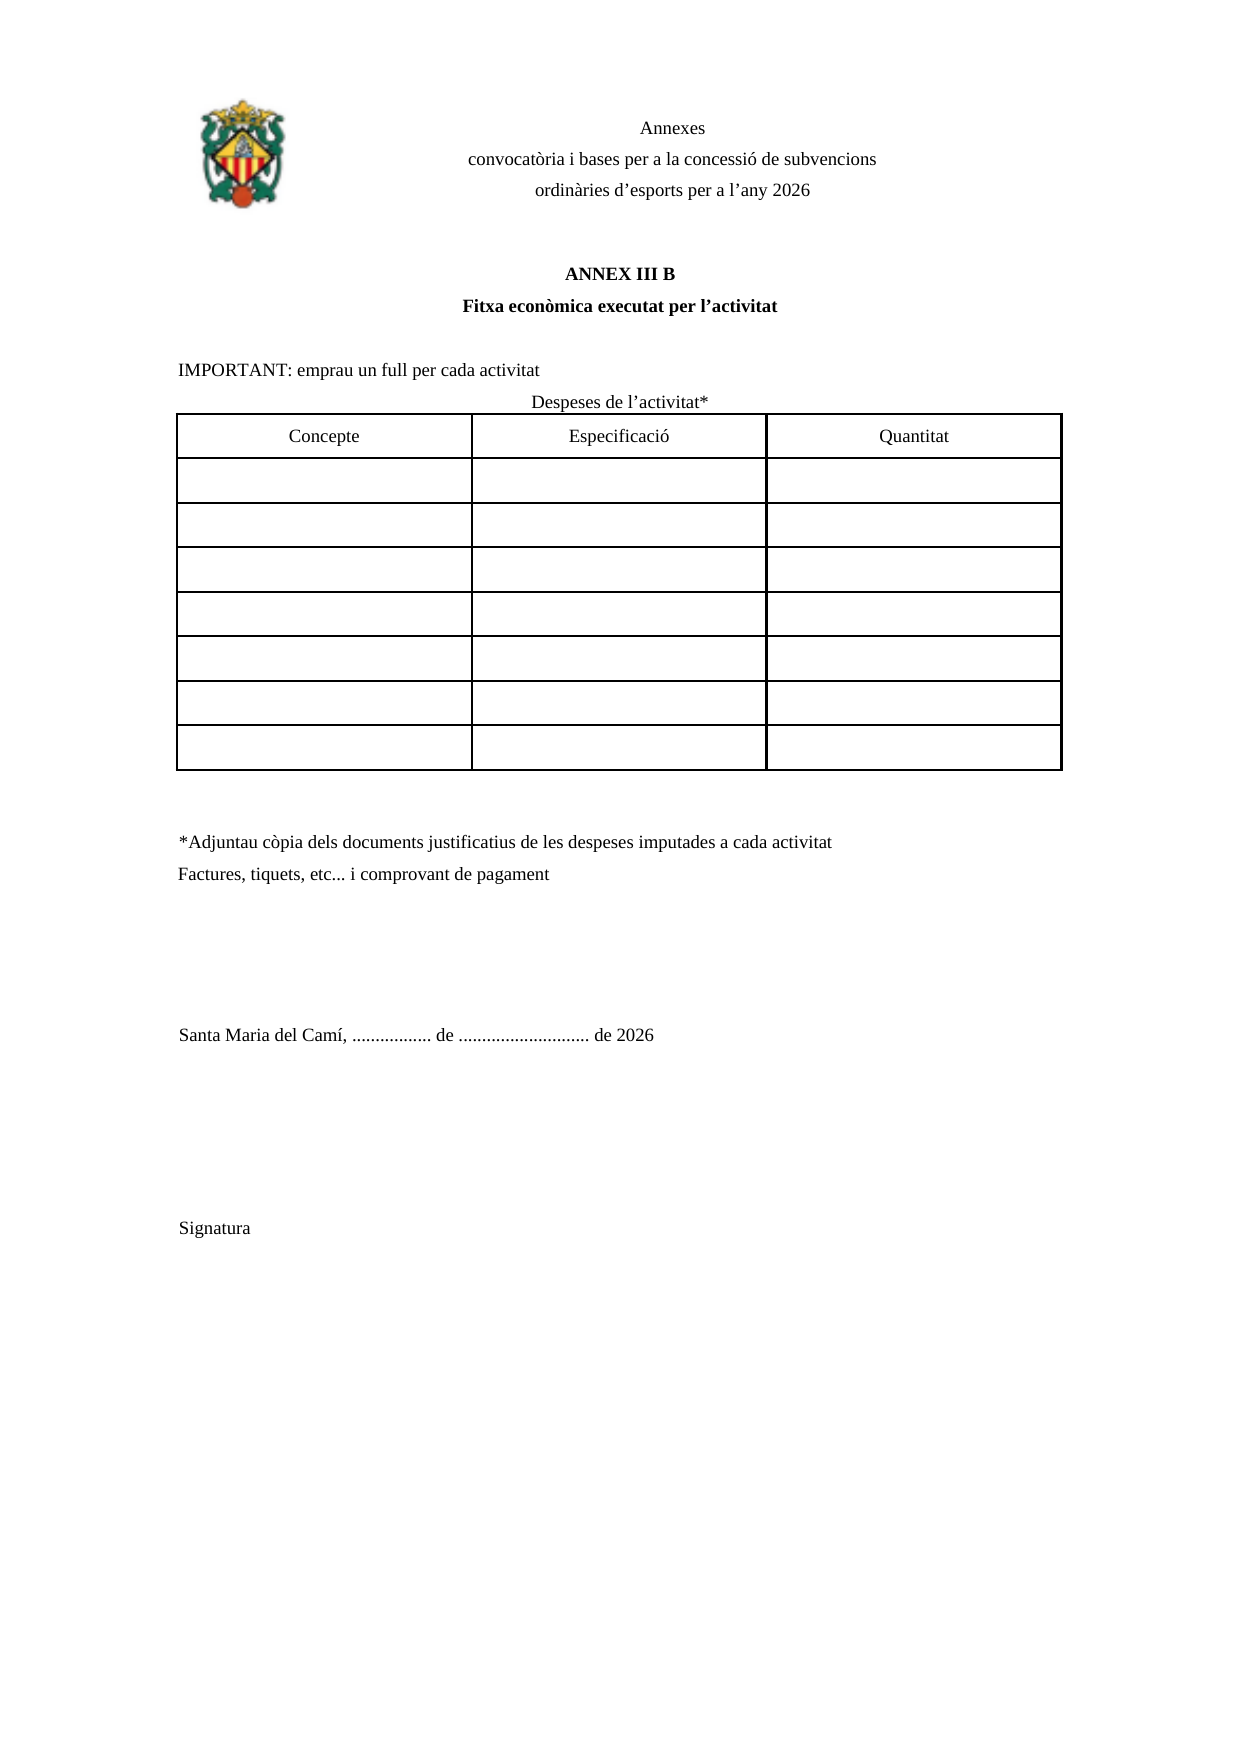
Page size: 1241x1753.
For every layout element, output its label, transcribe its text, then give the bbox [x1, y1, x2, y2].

text Factures, tiquets, etc... i comprovant de pagament [178, 863, 1063, 884]
text Despeses de l’activitat* [177, 391, 1063, 413]
table_cell [768, 504, 1060, 546]
table_cell [178, 459, 471, 502]
table_cell [768, 593, 1060, 635]
table_cell [768, 459, 1060, 502]
text [178, 117, 193, 138]
table_cell [473, 504, 765, 546]
table_cell [473, 548, 765, 591]
text convocatòria i bases per a la concessió de subvencions [290, 148, 1051, 169]
text ordinàries d’esports per a l’any 2026 [290, 178, 1051, 200]
table_cell [178, 548, 471, 591]
table_cell [768, 548, 1060, 591]
table_cell [473, 459, 765, 502]
text IMPORTANT: emprau un full per cada activitat [178, 359, 1063, 381]
table_cell [473, 726, 765, 768]
table_cell [768, 726, 1060, 768]
table_cell [178, 593, 471, 635]
table_cell [473, 682, 765, 724]
text ANNEX III B [177, 263, 1063, 285]
table_cell [473, 593, 765, 635]
table_cell [178, 637, 471, 679]
table_cell [768, 637, 1060, 679]
table_header Quantitat [768, 415, 1060, 457]
table_header Especificació [473, 415, 765, 457]
text *Adjuntau còpia dels documents justificatius de les despeses imputades a cada activitat [179, 831, 1063, 853]
text Fitxa econòmica executat per l’activitat [177, 295, 1063, 317]
text Santa Maria del Camí, ................. de ............................ de 2026 [179, 1024, 1063, 1046]
table_cell [178, 682, 471, 724]
picture [193, 97, 290, 215]
table_cell [768, 682, 1060, 724]
text Annexes [290, 117, 1051, 138]
table_cell [178, 726, 471, 768]
table_header Concepte [178, 415, 471, 457]
table_cell [473, 637, 765, 679]
text Signatura [179, 1217, 1063, 1239]
table_cell [178, 504, 471, 546]
